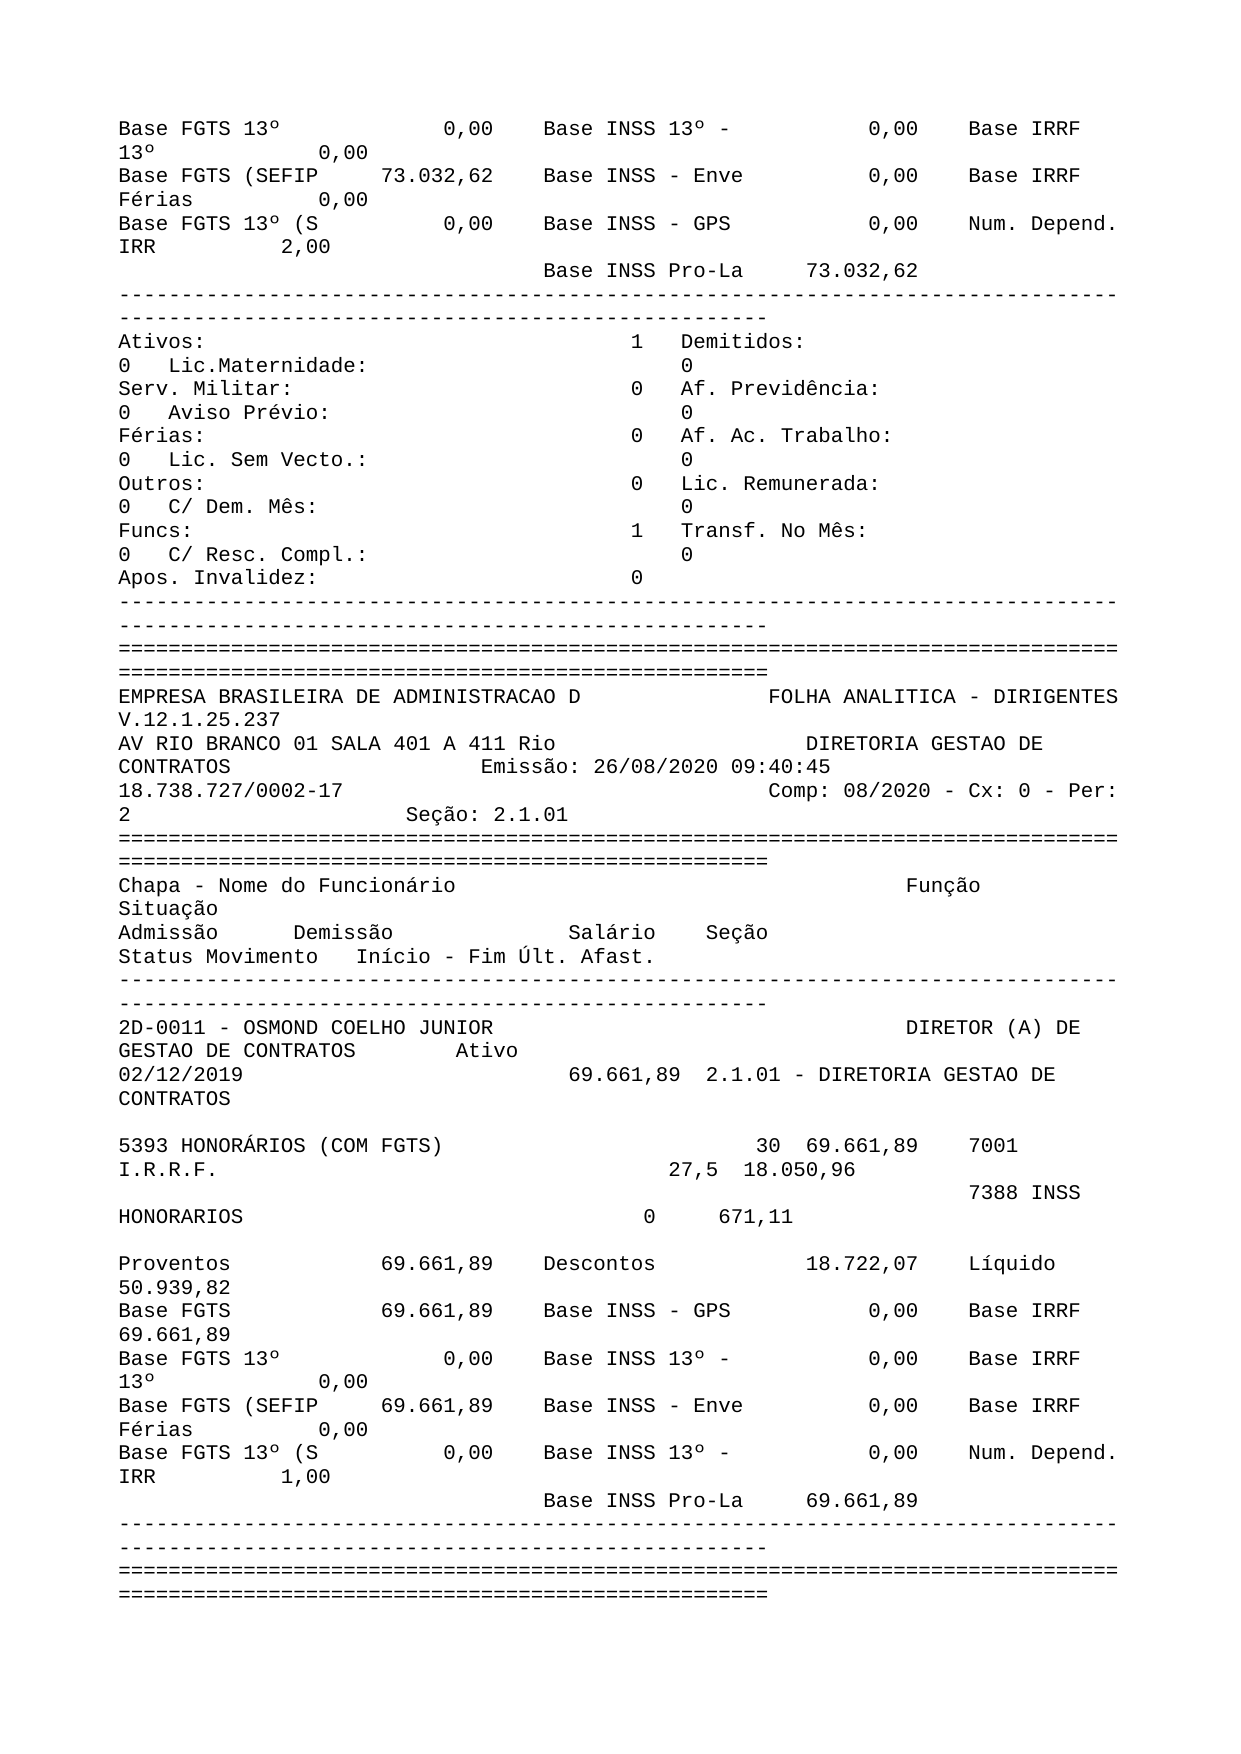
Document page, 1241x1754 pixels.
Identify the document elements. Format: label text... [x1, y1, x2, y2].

text Outros: 0 Lic. Remunerada: 0 C/ Dem. Mês: 0 [118, 473, 1122, 520]
text Base INSS Pro-La 73.032,62 [118, 260, 1122, 284]
text 5393 HONORÁRIOS (COM FGTS) 30 69.661,89 7001 I.R.R.F. 27,5 18.050,96 [118, 1135, 1122, 1182]
text Ativos: 1 Demitidos: 0 Lic.Maternidade: 0 [118, 331, 1122, 378]
text Serv. Militar: 0 Af. Previdência: 0 Aviso Prévio: 0 [118, 378, 1122, 426]
text ------------------------------------------------------------------------------------------------------------------------------------ [118, 1513, 1122, 1561]
text Base FGTS 13º 0,00 Base INSS 13º - 0,00 Base IRRF 13º 0,00 [118, 118, 1122, 165]
text EMPRESA BRASILEIRA DE ADMINISTRACAO D FOLHA ANALITICA - DIRIGENTES V.12.1.25.237 [118, 686, 1122, 733]
text ------------------------------------------------------------------------------------------------------------------------------------ [118, 591, 1122, 638]
text Base INSS Pro-La 69.661,89 [118, 1489, 1122, 1513]
text Funcs: 1 Transf. No Mês: 0 C/ Resc. Compl.: 0 [118, 520, 1122, 567]
text Base FGTS 13º 0,00 Base INSS 13º - 0,00 Base IRRF 13º 0,00 [118, 1348, 1122, 1395]
text 02/12/2019 69.661,89 2.1.01 - DIRETORIA GESTAO DE CONTRATOS [118, 1064, 1122, 1111]
text ==================================================================================================================================== [118, 827, 1122, 875]
text ------------------------------------------------------------------------------------------------------------------------------------ [118, 969, 1122, 1017]
text Apos. Invalidez: 0 [118, 567, 1122, 591]
text AV RIO BRANCO 01 SALA 401 A 411 Rio DIRETORIA GESTAO DE CONTRATOS Emissão: 26/08/2020 09:40:45 [118, 733, 1122, 780]
text 2D-0011 - OSMOND COELHO JUNIOR DIRETOR (A) DE GESTAO DE CONTRATOS Ativo [118, 1017, 1122, 1064]
text Proventos 69.661,89 Descontos 18.722,07 Líquido 50.939,82 [118, 1253, 1122, 1300]
text ------------------------------------------------------------------------------------------------------------------------------------ [118, 284, 1122, 331]
text Base FGTS 13º (S 0,00 Base INSS - GPS 0,00 Num. Depend. IRR 2,00 [118, 213, 1122, 260]
text Chapa - Nome do Funcionário Função Situação [118, 875, 1122, 922]
text 7388 INSS HONORARIOS 0 671,11 [118, 1182, 1122, 1229]
text Admissão Demissão Salário Seção Status Movimento Início - Fim Últ. Afast. [118, 922, 1122, 969]
text Férias: 0 Af. Ac. Trabalho: 0 Lic. Sem Vecto.: 0 [118, 426, 1122, 473]
text Base FGTS 69.661,89 Base INSS - GPS 0,00 Base IRRF 69.661,89 [118, 1300, 1122, 1348]
text Base FGTS 13º (S 0,00 Base INSS 13º - 0,00 Num. Depend. IRR 1,00 [118, 1442, 1122, 1489]
text ==================================================================================================================================== [118, 638, 1122, 686]
text Base FGTS (SEFIP 69.661,89 Base INSS - Enve 0,00 Base IRRF Férias 0,00 [118, 1395, 1122, 1442]
text 18.738.727/0002-17 Comp: 08/2020 - Cx: 0 - Per: 2 Seção: 2.1.01 [118, 780, 1122, 827]
text Base FGTS (SEFIP 73.032,62 Base INSS - Enve 0,00 Base IRRF Férias 0,00 [118, 165, 1122, 213]
text ==================================================================================================================================== [118, 1561, 1122, 1608]
